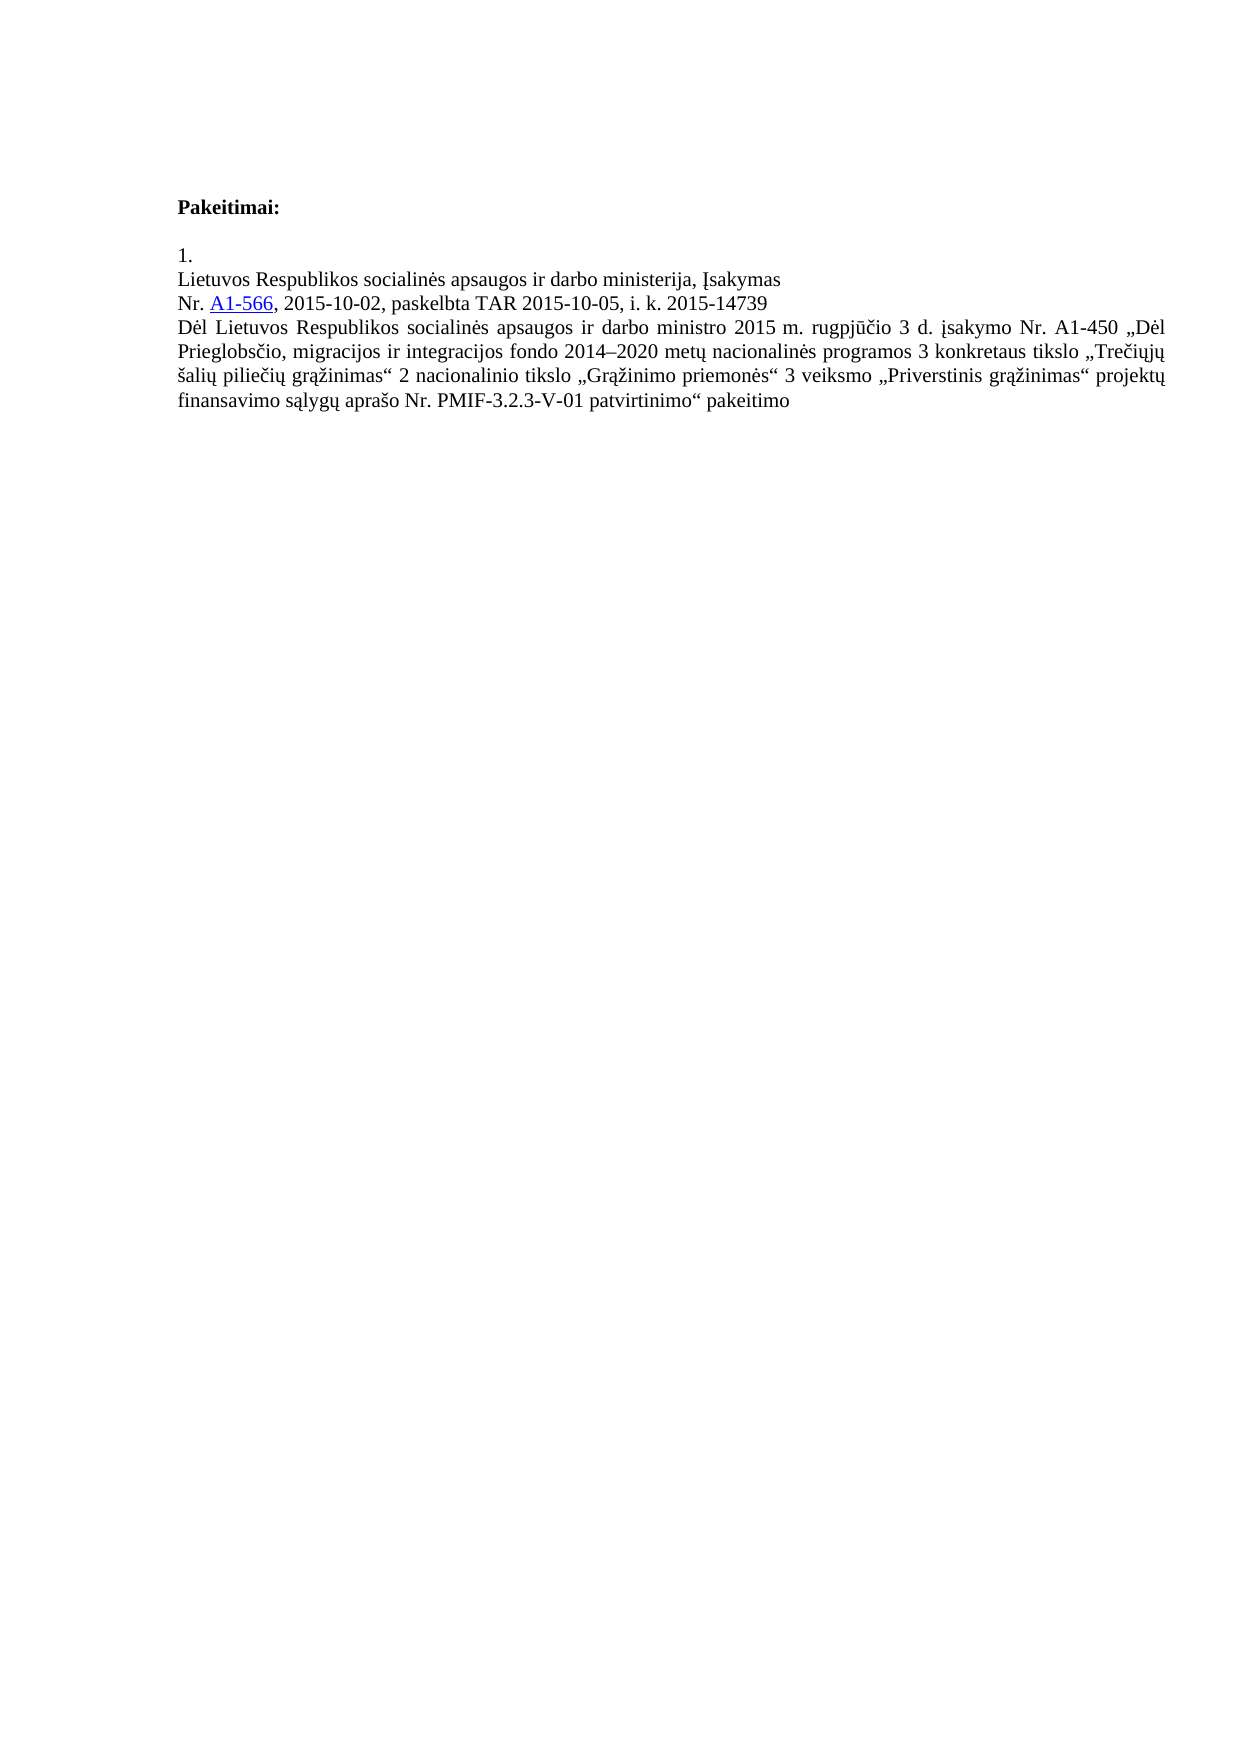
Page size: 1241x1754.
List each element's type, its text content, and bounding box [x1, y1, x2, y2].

text Pakeitimai: [177, 195, 1166, 219]
text Dėl Lietuvos Respublikos socialinės apsaugos ir darbo ministro 2015 m. rugpjūčio 3 d. įsakymo Nr. A1-450 „Dėl Prieglobsčio, migracijos ir integracijos fondo 2014–2020 metų nacionalinės programos 3 konkretaus tikslo „Trečiųjų šalių piliečių grąžinimas“ 2 nacionalinio tikslo „Grąžinimo priemonės“ 3 veiksmo „Priverstinis grąžinimas“ projektų finansavimo sąlygų aprašo Nr. PMIF-3.2.3-V-01 patvirtinimo“ pakeitimo [177, 315, 1166, 412]
text 1. [177, 243, 1166, 267]
text Nr. A1-566, 2015-10-02, paskelbta TAR 2015-10-05, i. k. 2015-14739 [177, 291, 1166, 315]
text Lietuvos Respublikos socialinės apsaugos ir darbo ministerija, Įsakymas [177, 267, 1166, 291]
